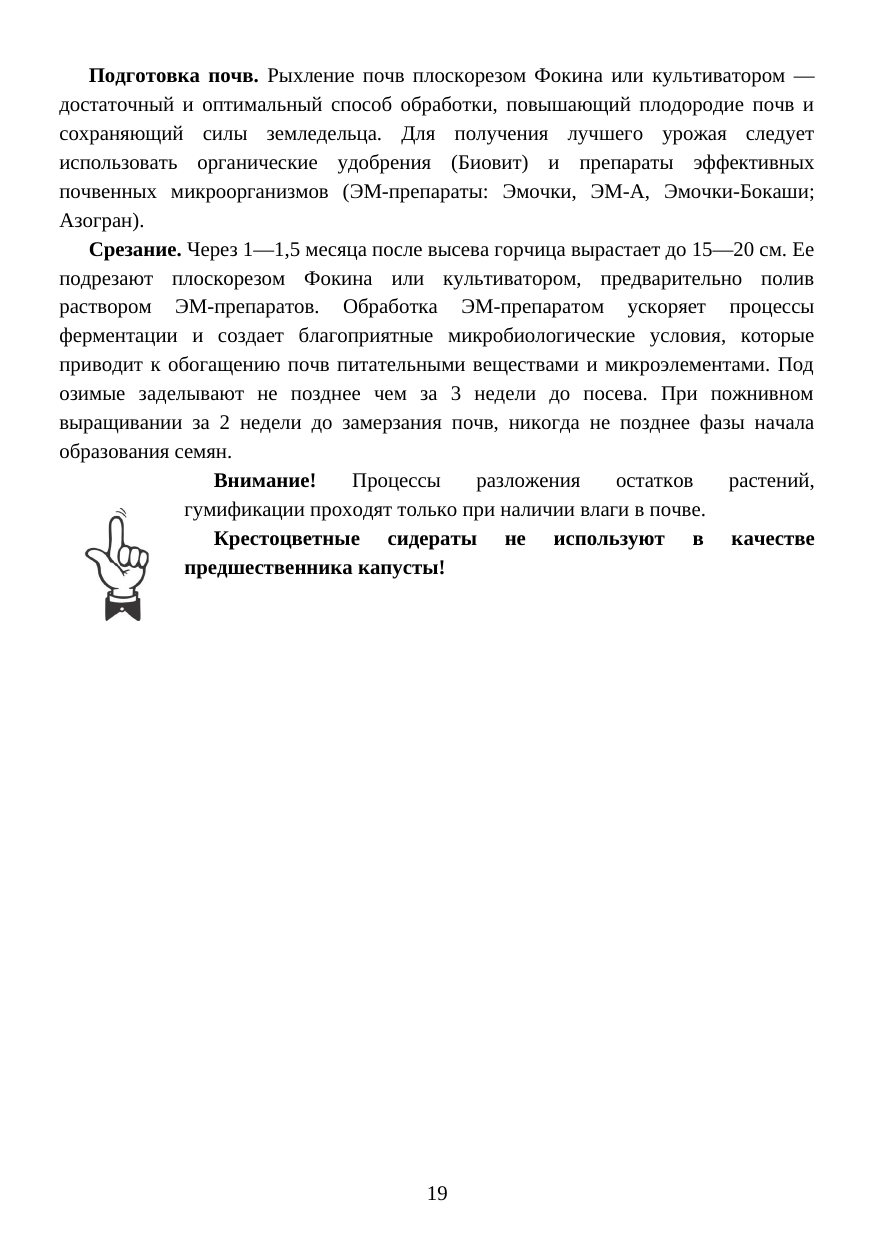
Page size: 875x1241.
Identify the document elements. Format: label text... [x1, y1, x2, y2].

picture [84, 508, 149, 621]
text Крестоцветные сидераты не используют в качестве предшественника капусты! [149, 522, 815, 580]
text [59, 522, 84, 580]
text Срезание. Через 1—1,5 месяца после высева горчица вырастает до 15—20 см. Ее подрезают плоскорезом Фокина или культиватором, предварительно полив раствором ЭМ-препаратов. Обработка ЭМ-препаратом ускоряет процессы ферментации и создает благоприятные микробиологические условия, которые приводит к обогащению почв питательными веществами и микроэлементами. Под озимые заделывают не позднее чем за 3 недели до посева. При пожнивном выращивании за 2 недели до замерзания почв, никогда не позднее фазы начала образования семян. [59, 233, 815, 464]
text Внимание! Процессы разложения остатков растений, гумификации проходят только при наличии влаги в почве. [59, 464, 815, 522]
text Подготовка почв. Рыхление почв плоскорезом Фокина или культиватором — достаточный и оптимальный способ обработки, повышающий плодородие почв и сохраняющий силы земледельца. Для получения лучшего урожая следует использовать органические удобрения (Биовит) и препараты эффективных почвенных микроорганизмов (ЭМ-препараты: Эмочки, ЭМ-А, Эмочки-Бокаши; Азогран). [59, 59, 815, 233]
